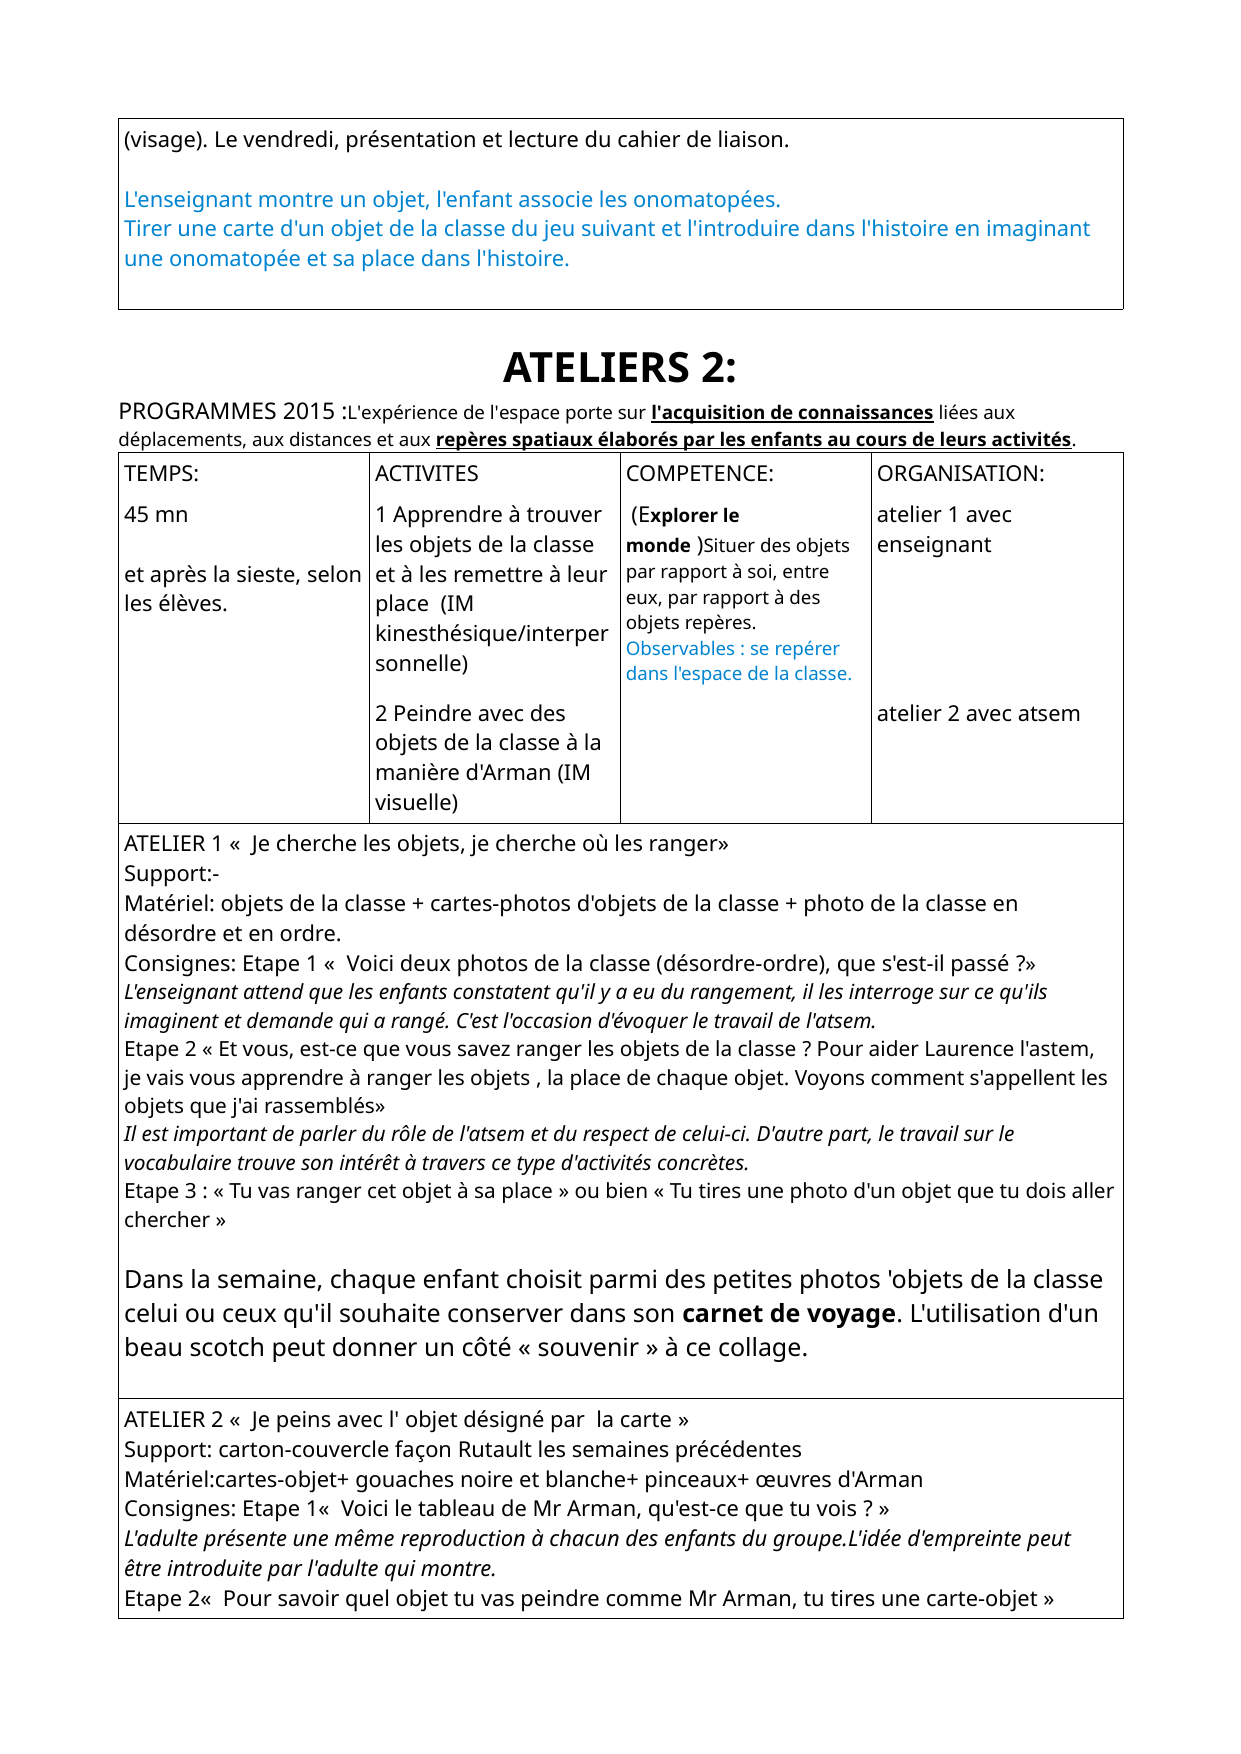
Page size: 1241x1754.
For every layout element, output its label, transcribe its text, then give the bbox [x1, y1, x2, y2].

table_cell [119, 692, 369, 822]
table_header (visage). Le vendredi, présentation et lecture du cahier de liaison. L'enseignant montre un objet, l'enfant associe les onomatopées. Tirer une carte d'un objet de la classe du jeu suivant et l'introduire dans l'histoire en imaginant une onomatopée et sa place dans l'histoire. [119, 119, 1123, 308]
table_header ORGANISATION: [872, 453, 1123, 493]
table_cell 1 Apprendre à trouver les objets de la classe et à les remettre à leur place (IM kinesthésique/interpersonnelle) [370, 493, 620, 692]
table_header ACTIVITES [370, 453, 620, 493]
table_cell atelier 2 avec atsem [872, 692, 1123, 822]
text PROGRAMMES 2015 :L'expérience de l'espace porte sur l'acquisition de connaissances liées aux déplacements, aux distances et aux repères spatiaux élaborés par les enfants au cours de leurs activités. [118, 395, 1122, 452]
table_cell 45 mn et après la sieste, selon les élèves. [119, 493, 369, 692]
table_cell [621, 692, 871, 822]
table_cell atelier 1 avec enseignant [872, 493, 1123, 692]
table_header ATELIER 2 « Je peins avec l' objet désigné par la carte » Support: carton-couvercle façon Rutault les semaines précédentes Matériel:cartes-objet+ gouaches noire et blanche+ pinceaux+ œuvres d'Arman Consignes: Etape 1« Voici le tableau de Mr Arman, qu'est-ce que tu vois ? » L'adulte présente une même reproduction à chacun des enfants du groupe.L'idée d'empreinte peut être introduite par l'adulte qui montre. Etape 2« Pour savoir quel objet tu vas peindre comme Mr Arman, tu tires une carte-objet » [119, 1399, 1123, 1618]
text ATELIERS 2: [118, 338, 1122, 395]
table_header ATELIER 1 « Je cherche les objets, je cherche où les ranger» Support:- Matériel: objets de la classe + cartes-photos d'objets de la classe + photo de la classe en désordre et en ordre. Consignes: Etape 1 « Voici deux photos de la classe (désordre-ordre), que s'est-il passé ?» L'enseignant attend que les enfants constatent qu'il y a eu du rangement, il les interroge sur ce qu'ils imaginent et demande qui a rangé. C'est l'occasion d'évoquer le travail de l'atsem. Etape 2 « Et vous, est-ce que vous savez ranger les objets de la classe ? Pour aider Laurence l'astem, je vais vous apprendre à ranger les objets , la place de chaque objet. Voyons comment s'appellent les objets que j'ai rassemblés» Il est important de parler du rôle de l'atsem et du respect de celui-ci. D'autre part, le travail sur le vocabulaire trouve son intérêt à travers ce type d'activités concrètes. Etape 3 : « Tu vas ranger cet objet à sa place » ou bien « Tu tires une photo d'un objet que tu dois aller chercher » Dans la semaine, chaque enfant choisit parmi des petites photos 'objets de la classe celui ou ceux qu'il souhaite conserver dans son carnet de voyage. L'utilisation d'un beau scotch peut donner un côté « souvenir » à ce collage. [119, 824, 1123, 1398]
table_header COMPETENCE: [621, 453, 871, 493]
table_cell 2 Peindre avec des objets de la classe à la manière d'Arman (IM visuelle) [370, 692, 620, 822]
table_cell (Explorer le monde )Situer des objets par rapport à soi, entre eux, par rapport à des objets repères. Observables : se repérer dans l'espace de la classe. [621, 493, 871, 692]
table_header TEMPS: [119, 453, 369, 493]
